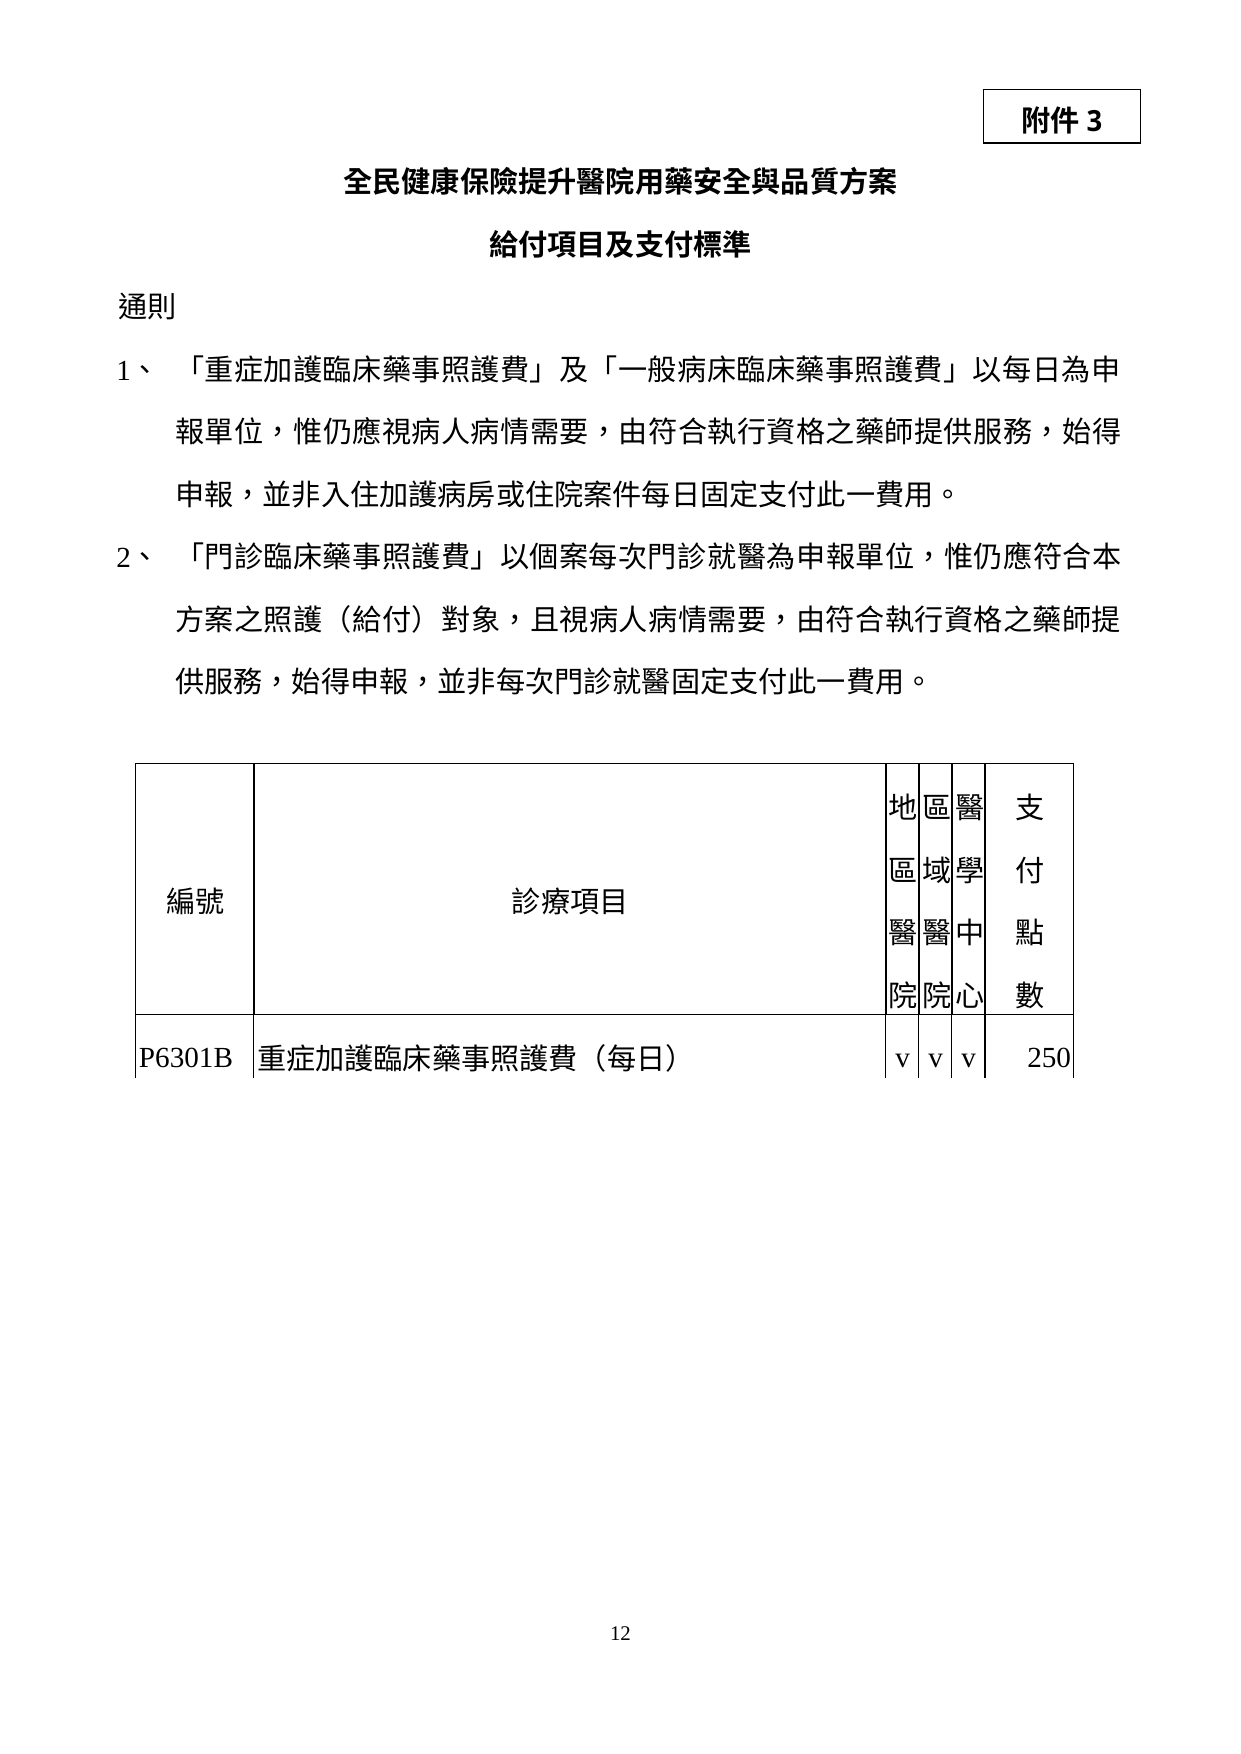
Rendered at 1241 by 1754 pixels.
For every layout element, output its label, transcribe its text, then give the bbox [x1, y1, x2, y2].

table_header 醫 學 中 心 [953, 764, 984, 1014]
table_header 地 區 醫 院 [887, 764, 918, 1014]
list 「重症加護臨床藥事照護費」及「一般病床臨床藥事照護費」以每日為申報單位，惟仍應視病人病情需要，由符合執行資格之藥師提供服務，始得申報，並非入住加護病房或住院案件每日固定支付此一費用。 [116, 326, 1122, 513]
table_header 編號 [136, 764, 253, 1014]
table_header 診療項目 [255, 764, 885, 1014]
table_cell P6301B [136, 1015, 253, 1078]
text 全民健康保險提升醫院用藥安全與品質方案 [118, 138, 1122, 201]
text 附件3 [999, 98, 1125, 134]
table_cell 250 [986, 1015, 1073, 1078]
text 通則 [118, 263, 1122, 326]
table_cell v [952, 1015, 984, 1078]
text 給付項目及支付標準 [118, 201, 1122, 263]
text [984, 90, 1140, 142]
table_cell v [886, 1015, 918, 1078]
table_cell 重症加護臨床藥事照護費（每日） [254, 1015, 885, 1078]
list 「門診臨床藥事照護費」以個案每次門診就醫為申報單位，惟仍應符合本方案之照護（給付）對象，且視病人病情需要，由符合執行資格之藥師提供服務，始得申報，並非每次門診就醫固定支付此一費用。 [116, 513, 1122, 701]
table_cell v [919, 1015, 951, 1078]
table_header 支 付 點 數 [986, 764, 1073, 1014]
table_header 區 域 醫 院 [920, 764, 951, 1014]
